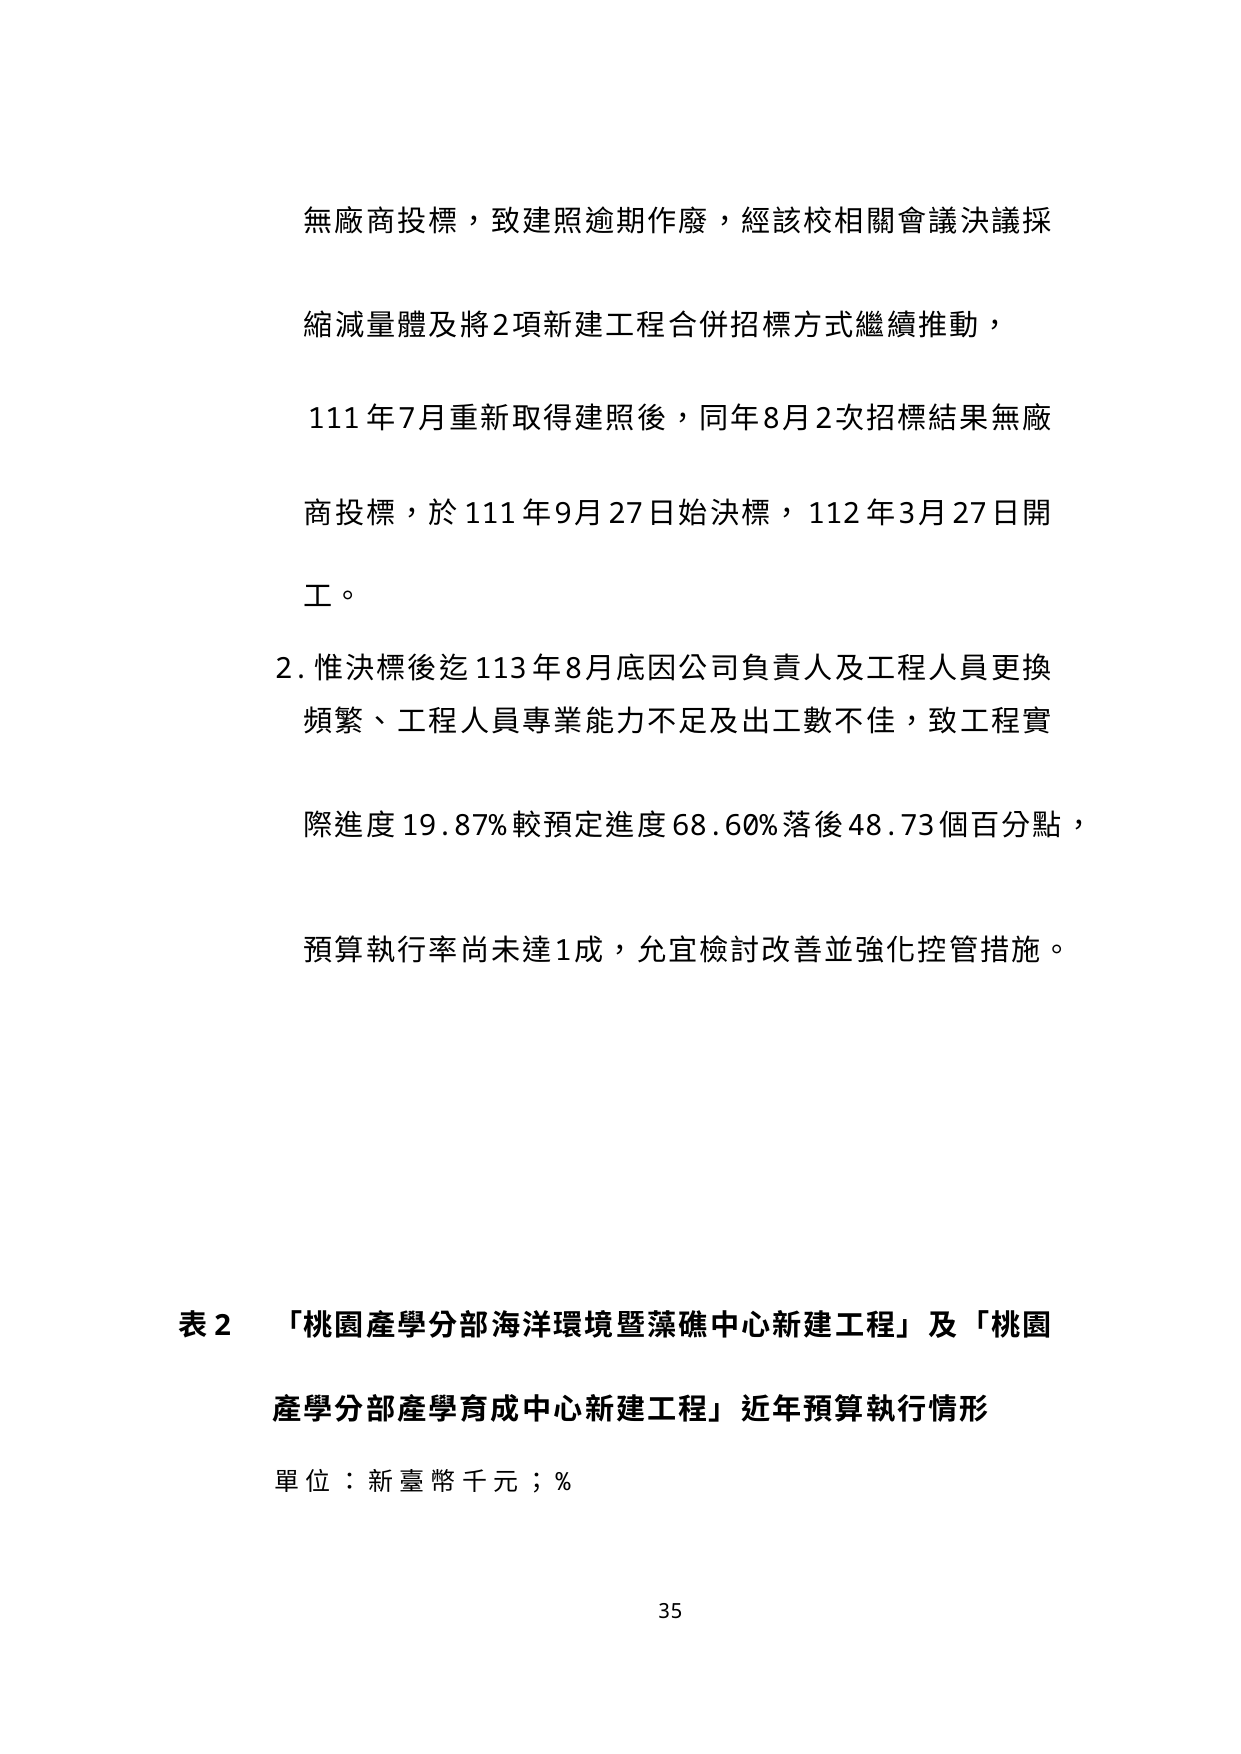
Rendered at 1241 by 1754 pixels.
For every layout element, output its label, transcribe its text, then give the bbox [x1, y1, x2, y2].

text 2.惟決標後迄113年8月底因公司負責人及工程人員更換頻繁、工程人員專業能力不足及出工數不佳，致工程實際進度19.87%較預定進度68.60%落後48.73個百分點，預算執行率尚未達1成，允宜檢討改善並強化控管措施。 [266, 615, 1063, 990]
text 表2 「桃園產學分部海洋環境暨藻礁中心新建工程」及「桃園產學分部產學育成中心新建工程」近年預算執行情形 單位：新臺幣千元；% [177, 1240, 1063, 1490]
text 無廠商投標，致建照逾期作廢，經該校相關會議決議採縮減量體及將2項新建工程合併招標方式繼續推動，111年7月重新取得建照後，同年8月2次招標結果無廠商投標，於111年9月27日始決標，112年3月27日開工。 [266, 177, 1063, 615]
